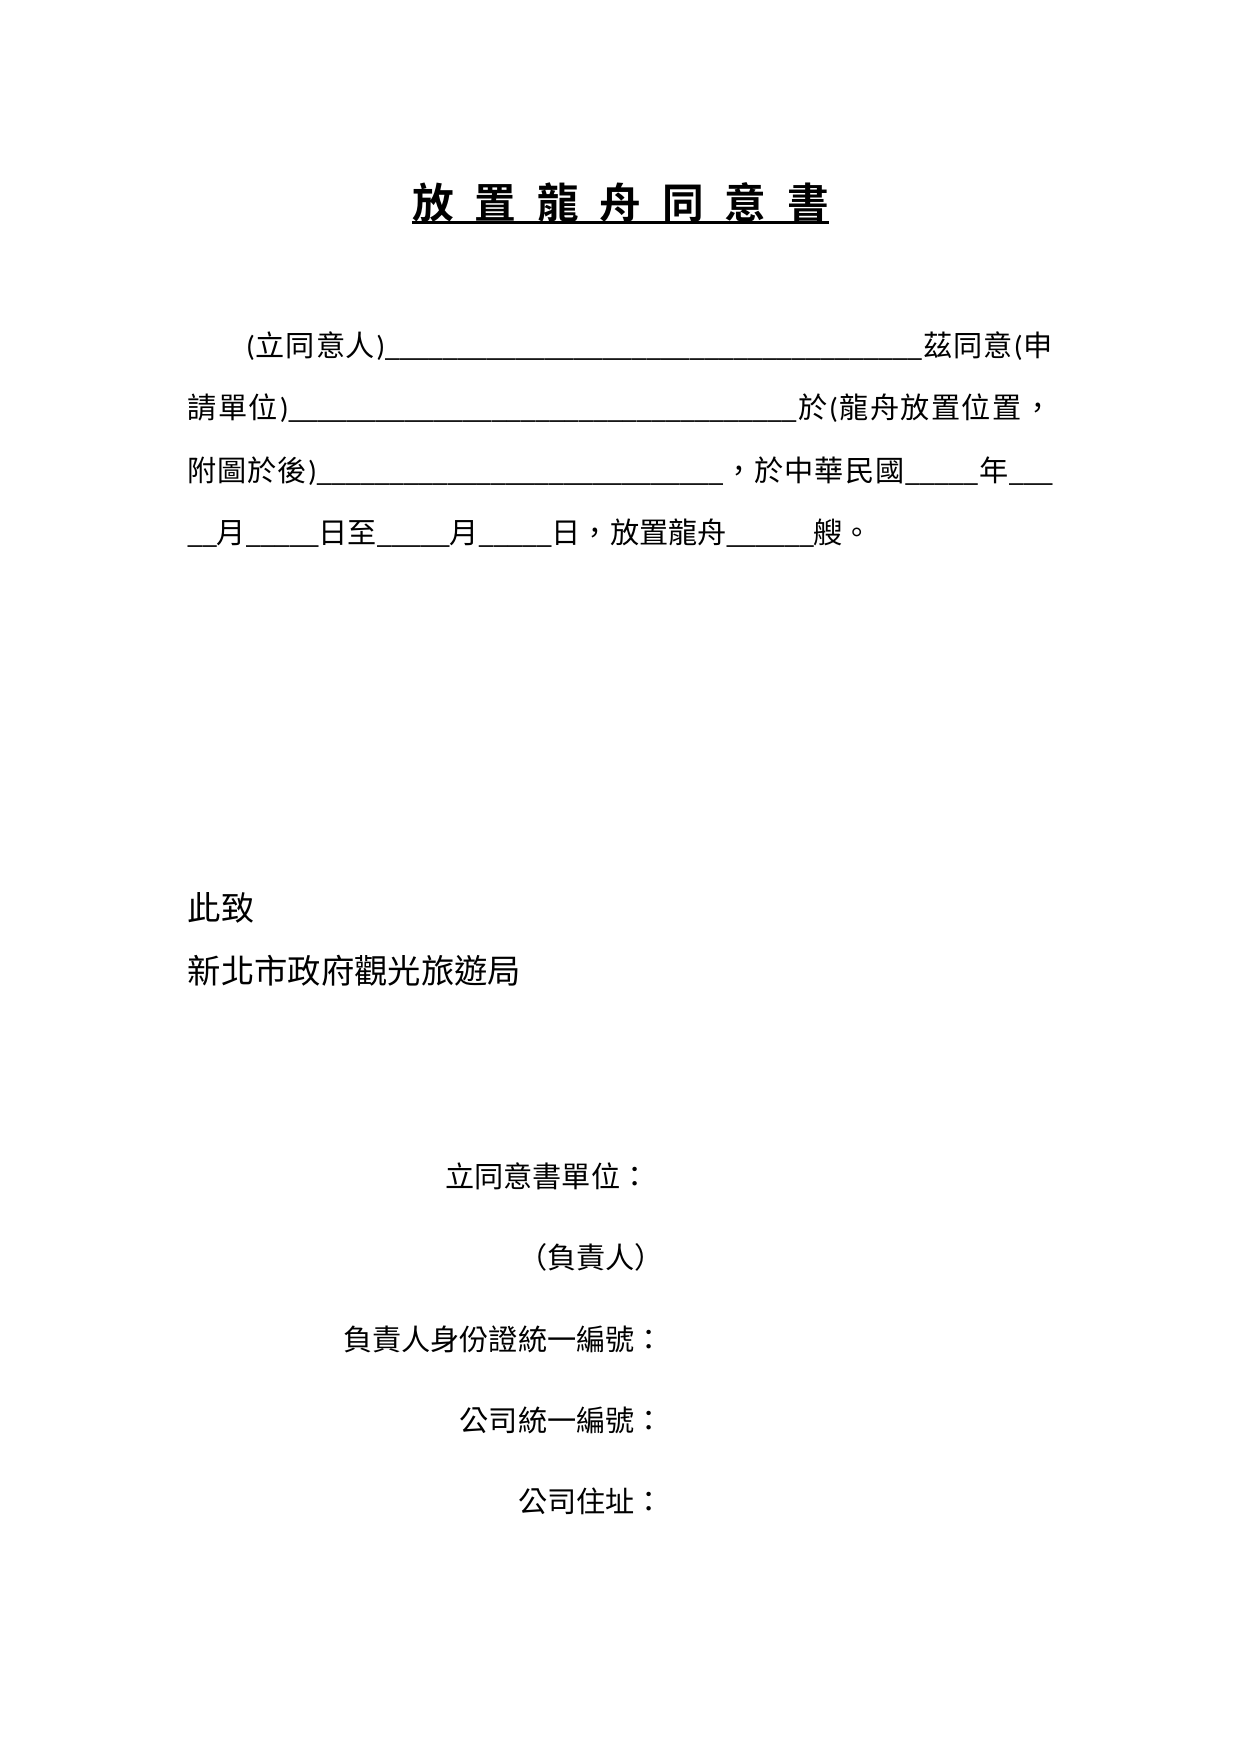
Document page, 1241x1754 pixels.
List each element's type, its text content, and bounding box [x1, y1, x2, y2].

table_header [675, 1115, 1173, 1196]
table_cell （負責人） [306, 1196, 675, 1277]
table_cell [188, 1277, 306, 1358]
text 新北市政府觀光旅遊局 [187, 927, 1053, 989]
table_header 立同意書單位： [306, 1115, 675, 1196]
text 放 置 龍 舟 同 意 書 [187, 158, 1053, 221]
table_cell 公司住址： [306, 1440, 675, 1521]
table_cell [675, 1277, 1173, 1358]
table_cell [188, 1196, 306, 1277]
table_cell [188, 1440, 306, 1521]
table_cell [188, 1358, 306, 1439]
table_cell 公司統一編號： [306, 1358, 675, 1439]
table_cell [675, 1196, 1173, 1277]
text 此致 [187, 864, 1053, 927]
table_cell [675, 1440, 1173, 1521]
text (立同意人)_____________________________________茲同意(申請單位)___________________________________於(龍舟放置位置，附圖於後)____________________________，於中華民國_____年_____月_____日至_____月_____日，放置龍舟______艘。 [187, 302, 1053, 552]
table_header [188, 1115, 306, 1196]
table_cell 負責人身份證統一編號： [306, 1277, 675, 1358]
table_cell [675, 1358, 1173, 1439]
